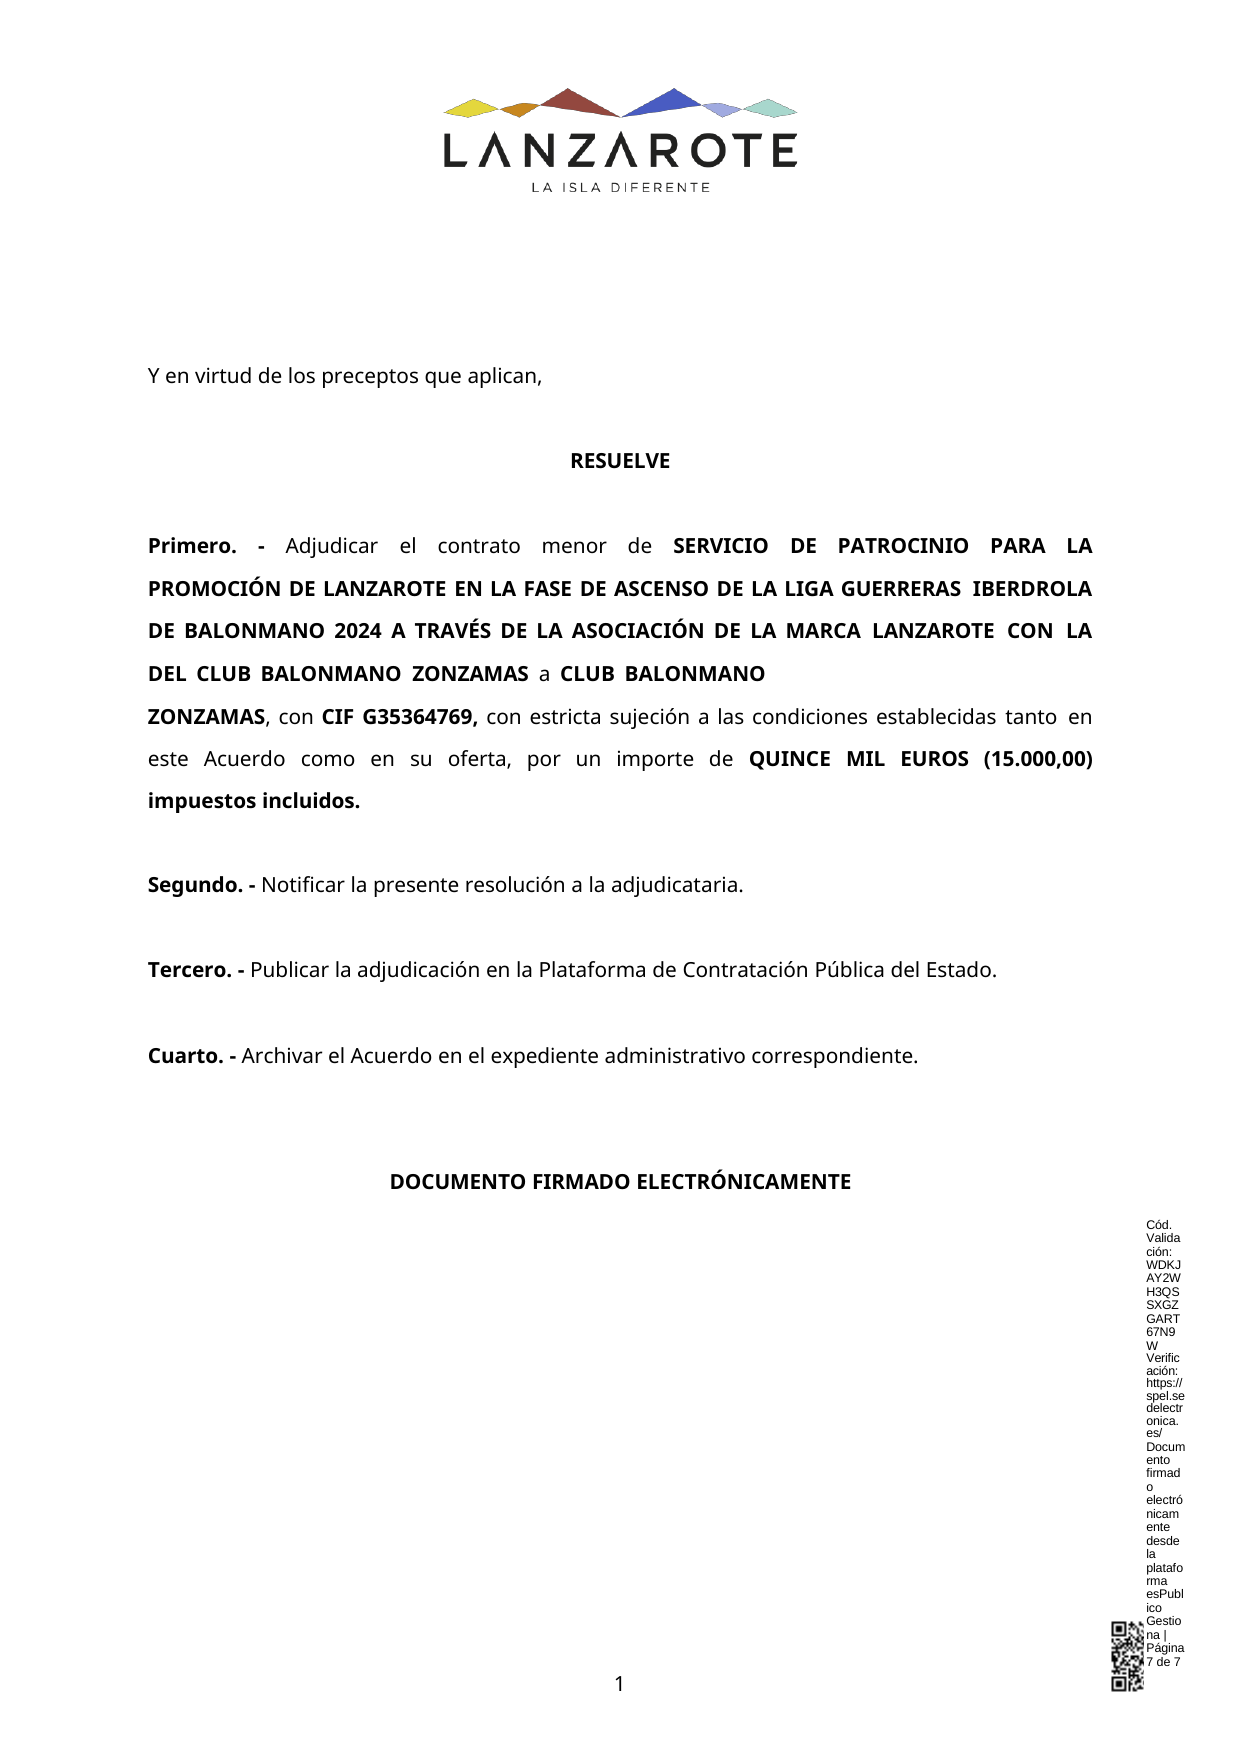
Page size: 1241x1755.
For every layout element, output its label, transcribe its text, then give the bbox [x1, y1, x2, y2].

subtitle [1144, 1218, 1186, 1741]
text Documento firmado electrónicamente desde la plataforma esPublico Gestiona | Página 7 de 7 [1146, 1440, 1186, 1669]
subtitle DOCUMENTO FIRMADO ELECTRÓNICAMENTE [131, 1167, 1109, 1196]
text Y en virtud de los preceptos que aplican, [148, 361, 1195, 389]
subtitle RESUELVE [131, 446, 1109, 474]
text Tercero. - Publicar la adjudicación en la Plataforma de Contratación Pública del Estado. [148, 955, 1195, 984]
text Segundo. - Notificar la presente resolución a la adjudicataria. [148, 870, 1195, 898]
text Cuarto. - Archivar el Acuerdo en el expediente administrativo correspondiente. [148, 1041, 1195, 1069]
text Primero. - Adjudicar el contrato menor de SERVICIO DE PATROCINIO PARA LA PROMOCIÓN DE LANZAROTE EN LA FASE DE ASCENSO DE LA LIGA GUERRERAS IBERDROLA DE BALONMANO 2024 A TRAVÉS DE LA ASOCIACIÓN DE LA MARCA LANZAROTE CON LA DEL CLUB BALONMANO ZONZAMAS a CLUB BALONMANO [148, 531, 1093, 688]
text Cód. Validación: WDKJAY2WH3QSSXGZGART67N9W [1146, 1218, 1186, 1353]
text Verificación: https://spel.sedelectronica.es/ [1146, 1353, 1186, 1440]
text ZONZAMAS, con CIF G35364769, con estricta sujeción a las condiciones establecidas tanto en este Acuerdo como en su oferta, por un importe de QUINCE MIL EUROS (15.000,00) impuestos incluidos. [148, 702, 1093, 815]
